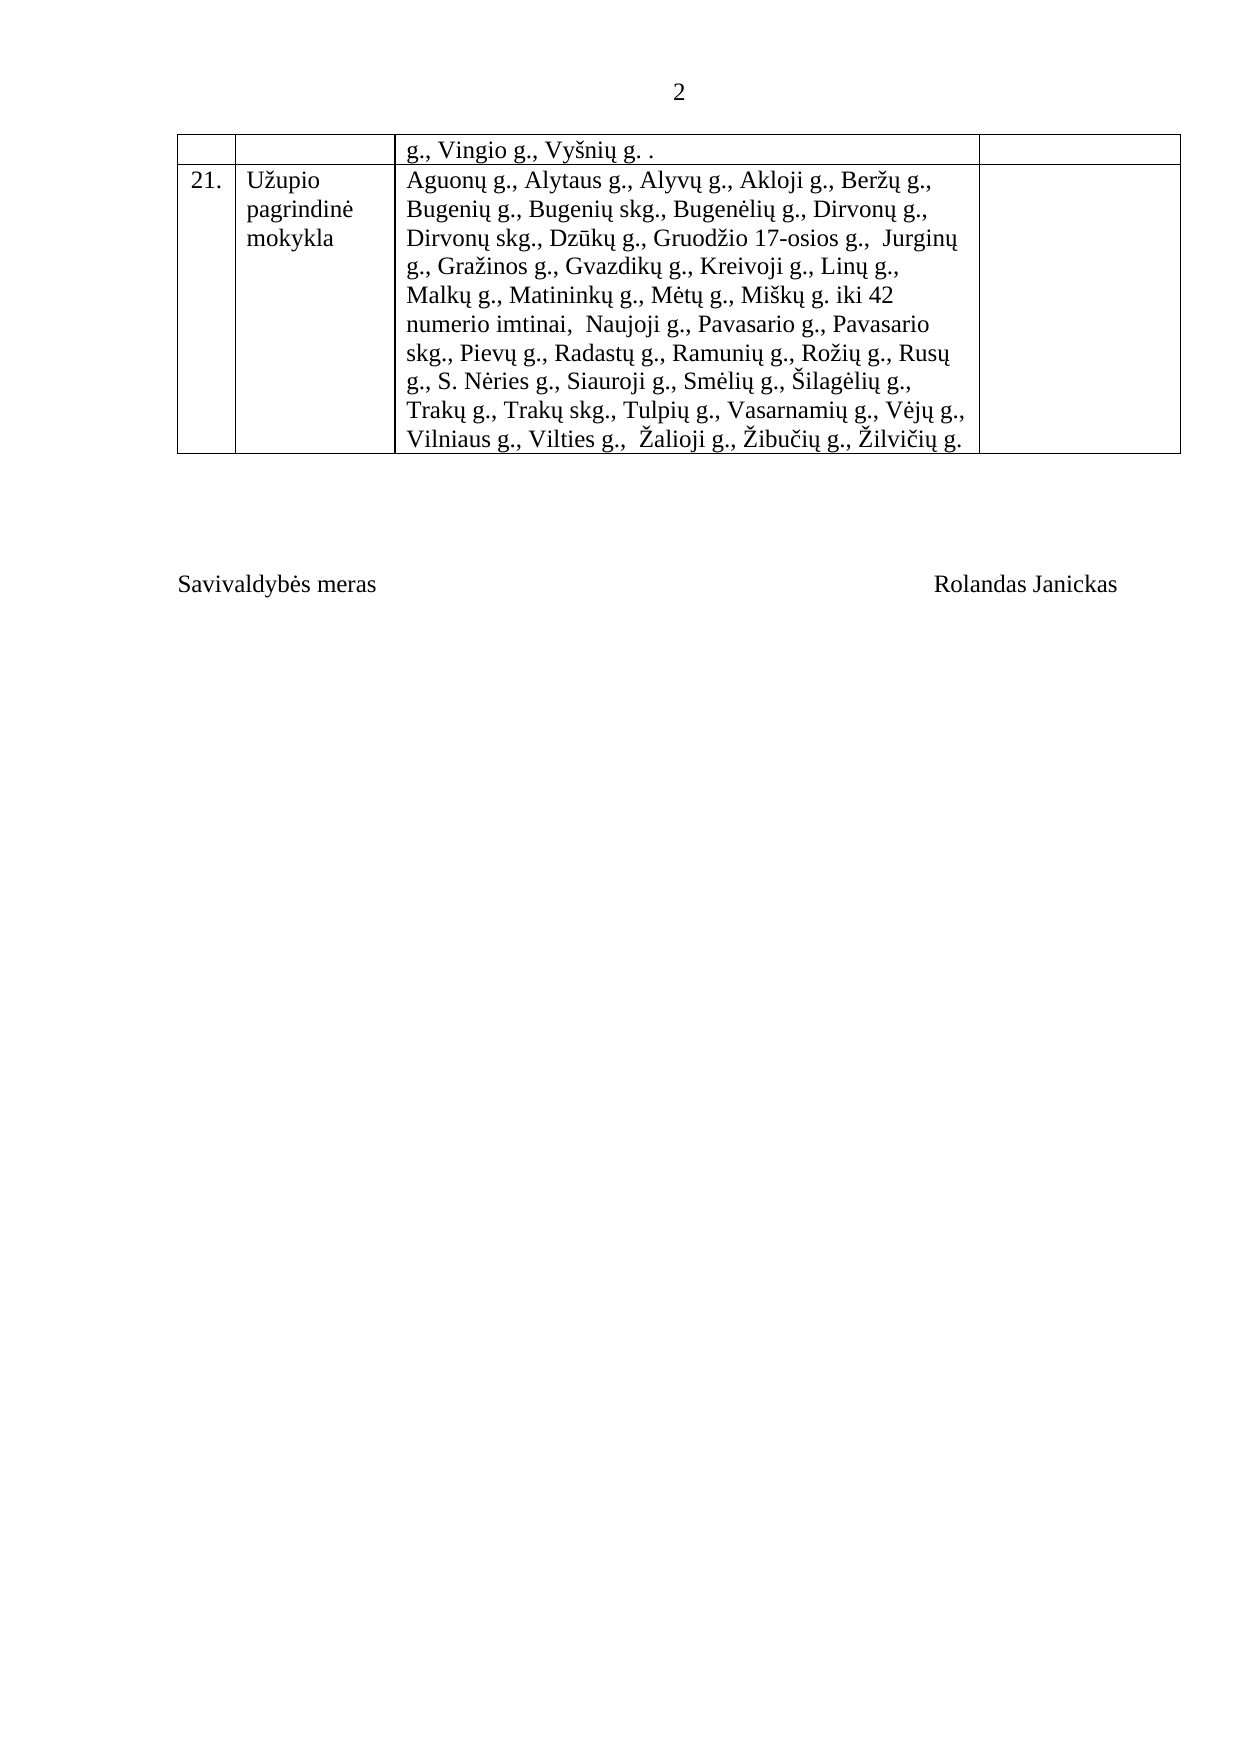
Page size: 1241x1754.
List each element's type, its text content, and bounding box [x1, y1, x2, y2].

table_cell Aguonų g., Alytaus g., Alyvų g., Akloji g., Beržų g., Bugenių g., Bugenių skg., Bugenėlių g., Dirvonų g., Dirvonų skg., Dzūkų g., Gruodžio 17-osios g., Jurginų g., Gražinos g., Gvazdikų g., Kreivoji g., Linų g., Malkų g., Matininkų g., Mėtų g., Miškų g. iki 42 numerio imtinai, Naujoji g., Pavasario g., Pavasario skg., Pievų g., Radastų g., Ramunių g., Rožių g., Rusų g., S. Nėries g., Siauroji g., Smėlių g., Šilagėlių g., Trakų g., Trakų skg., Tulpių g., Vasarnamių g., Vėjų g., Vilniaus g., Vilties g., Žalioji g., Žibučių g., Žilvičių g. [396, 165, 979, 453]
table_cell [980, 135, 1180, 164]
table_cell [980, 165, 1180, 453]
table_cell [236, 135, 394, 164]
table_cell Užupio pagrindinė mokykla [236, 165, 394, 453]
text Savivaldybės meras Rolandas Janickas [177, 569, 1181, 597]
table_cell g., Vingio g., Vyšnių g. . [396, 135, 979, 164]
table_cell 21. [178, 165, 235, 453]
table_cell [178, 135, 235, 164]
